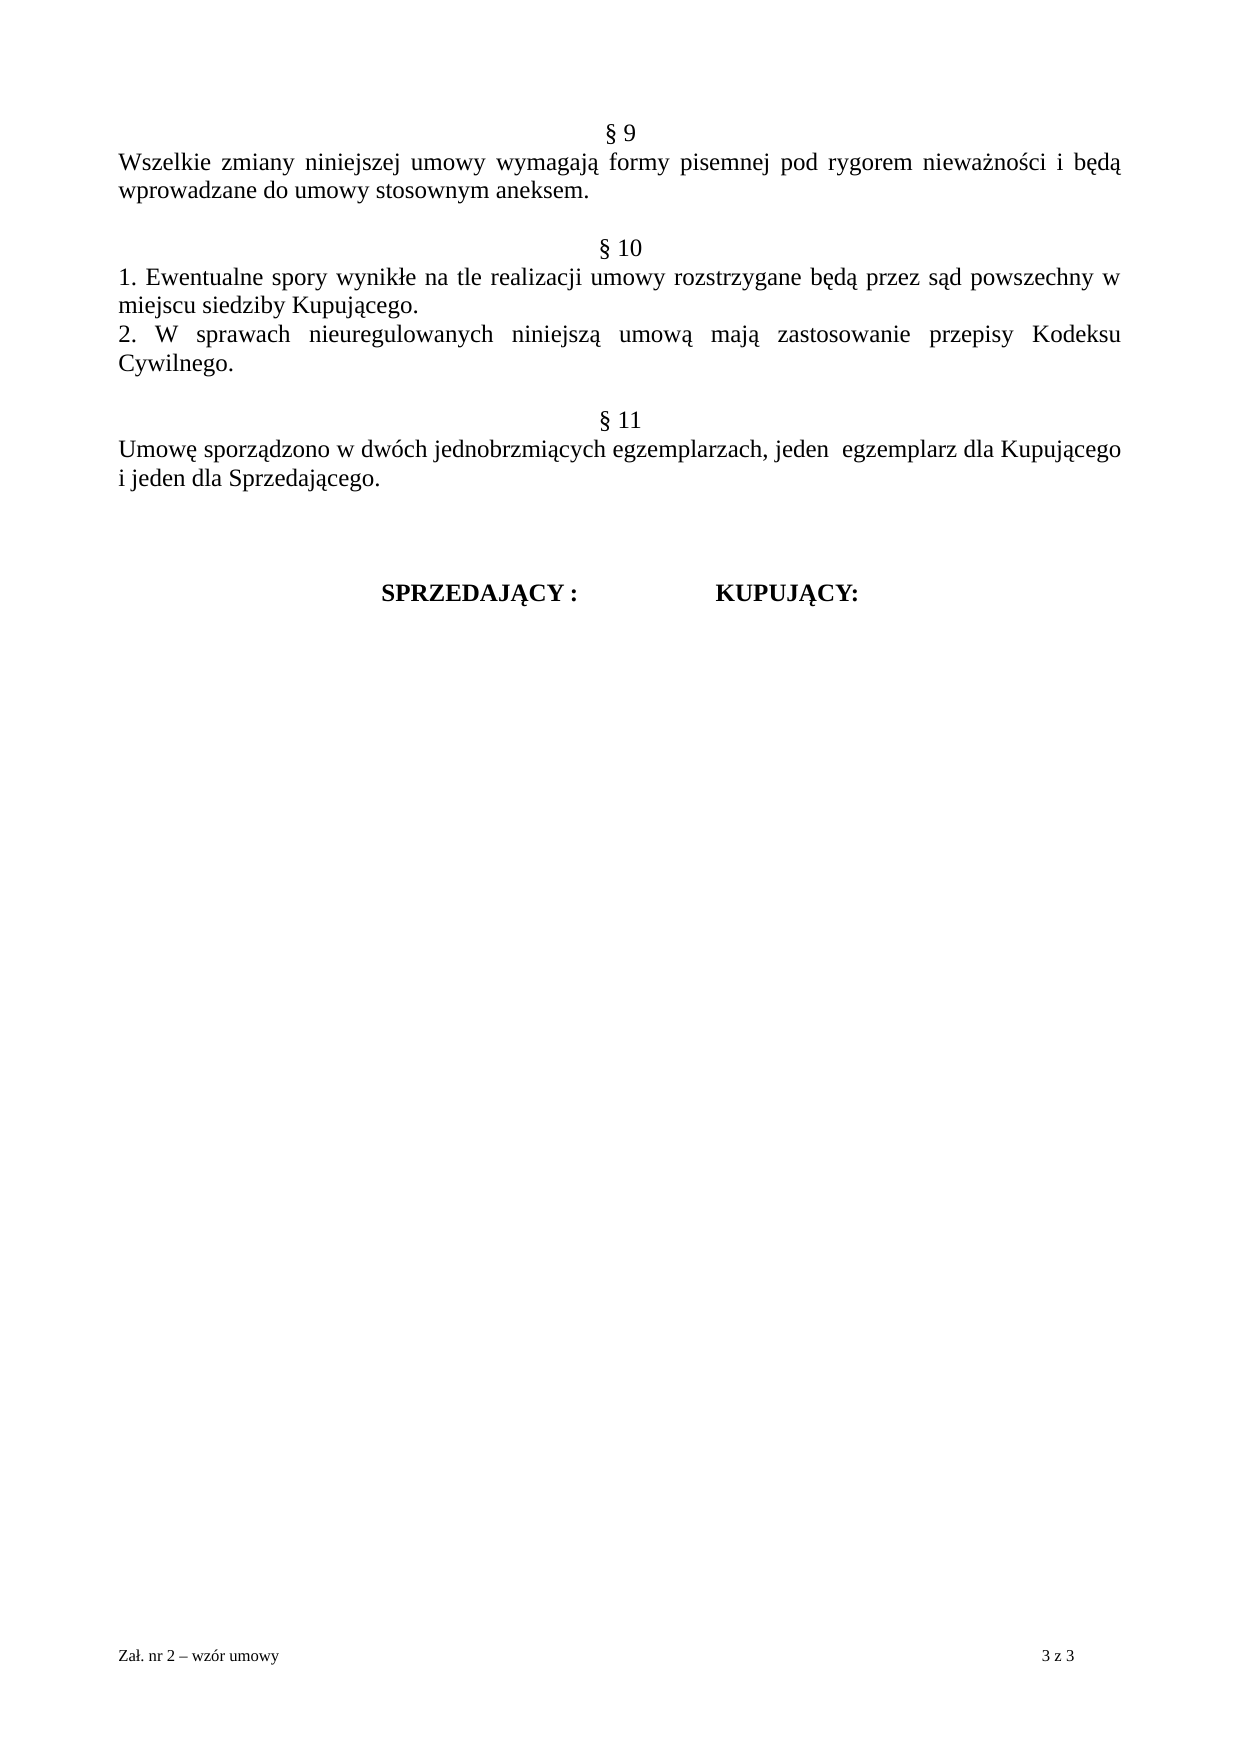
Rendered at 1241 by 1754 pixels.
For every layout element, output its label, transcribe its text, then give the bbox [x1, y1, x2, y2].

text § 10 [118, 233, 1122, 262]
text § 9 [118, 118, 1122, 147]
text Umowę sporządzono w dwóch jednobrzmiących egzemplarzach, jeden egzemplarz dla Kupującego i jeden dla Sprzedającego. [118, 434, 1122, 492]
text 2. W sprawach nieuregulowanych niniejszą umową mają zastosowanie przepisy Kodeksu Cywilnego. [118, 319, 1122, 377]
text § 11 [118, 406, 1122, 434]
text 1. Ewentualne spory wynikłe na tle realizacji umowy rozstrzygane będą przez sąd powszechny w miejscu siedziby Kupującego. [118, 262, 1122, 319]
text Wszelkie zmiany niniejszej umowy wymagają formy pisemnej pod rygorem nieważności i będą wprowadzane do umowy stosownym aneksem. [118, 147, 1122, 204]
text SPRZEDAJĄCY : KUPUJĄCY: [118, 578, 1122, 607]
